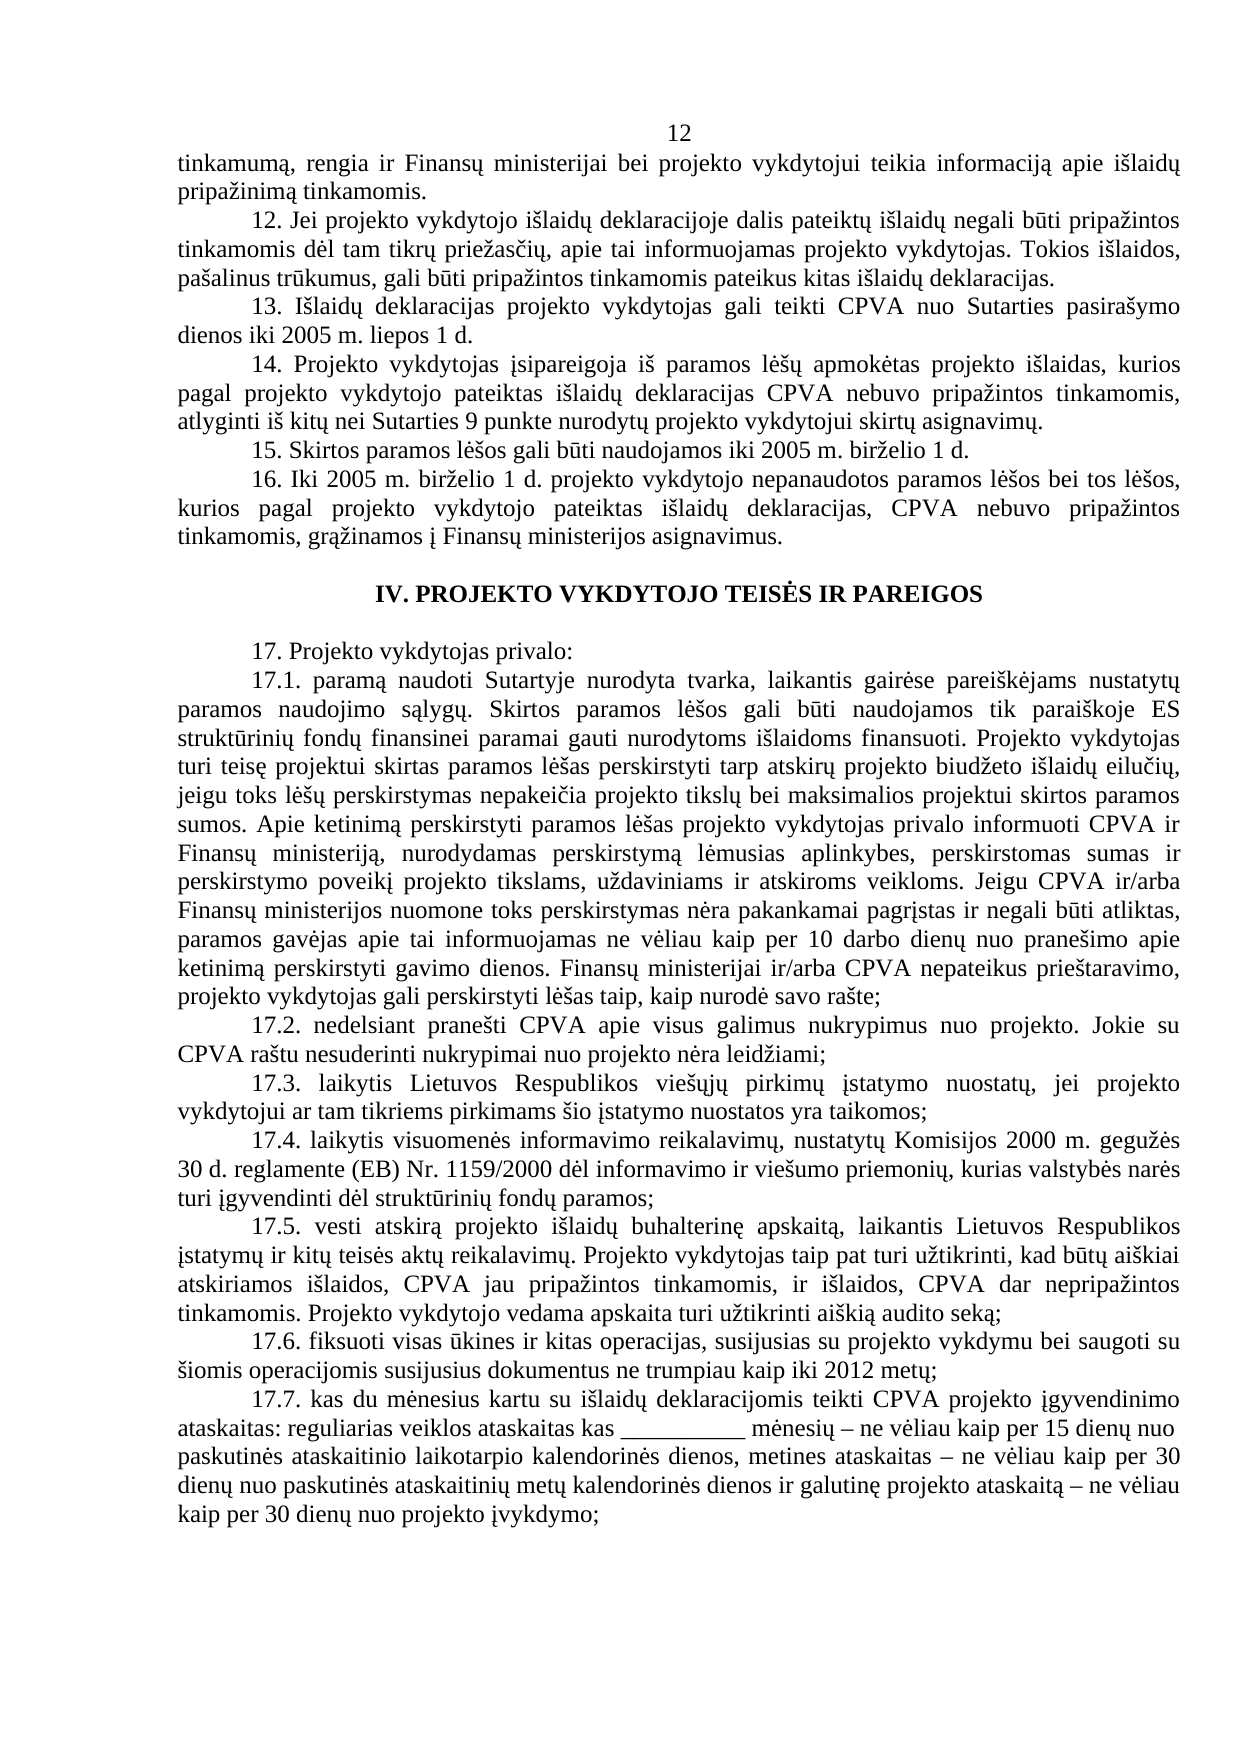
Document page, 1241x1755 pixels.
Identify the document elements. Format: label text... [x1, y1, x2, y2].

text 17. Projekto vykdytojas privalo: [177, 636, 1181, 665]
text IV. PROJEKTO VYKDYTOJO TEISĖS IR PAREIGOS [177, 579, 1181, 608]
text 17.4. laikytis visuomenės informavimo reikalavimų, nustatytų Komisijos 2000 m. gegužės 30 d. reglamente (EB) Nr. 1159/2000 dėl informavimo ir viešumo priemonių, kurias valstybės narės turi įgyvendinti dėl struktūrinių fondų paramos; [177, 1125, 1181, 1211]
text 16. Iki 2005 m. birželio 1 d. projekto vykdytojo nepanaudotos paramos lėšos bei tos lėšos, kurios pagal projekto vykdytojo pateiktas išlaidų deklaracijas, CPVA nebuvo pripažintos tinkamomis, grąžinamos į Finansų ministerijos asignavimus. [177, 464, 1181, 550]
text 15. Skirtos paramos lėšos gali būti naudojamos iki 2005 m. birželio 1 d. [177, 435, 1181, 464]
text 17.5. vesti atskirą projekto išlaidų buhalterinę apskaitą, laikantis Lietuvos Respublikos įstatymų ir kitų teisės aktų reikalavimų. Projekto vykdytojas taip pat turi užtikrinti, kad būtų aiškiai atskiriamos išlaidos, CPVA jau pripažintos tinkamomis, ir išlaidos, CPVA dar nepripažintos tinkamomis. Projekto vykdytojo vedama apskaita turi užtikrinti aiškią audito seką; [177, 1211, 1181, 1326]
text 17.7. kas du mėnesius kartu su išlaidų deklaracijomis teikti CPVA projekto įgyvendinimo ataskaitas: reguliarias veiklos ataskaitas kas mėnesių – ne vėliau kaip per 15 dienų nuo [177, 1384, 1181, 1441]
text paskutinės ataskaitinio laikotarpio kalendorinės dienos, metines ataskaitas – ne vėliau kaip per 30 dienų nuo paskutinės ataskaitinių metų kalendorinės dienos ir galutinę projekto ataskaitą – ne vėliau kaip per 30 dienų nuo projekto įvykdymo; [177, 1441, 1181, 1528]
text tinkamumą, rengia ir Finansų ministerijai bei projekto vykdytojui teikia informaciją apie išlaidų pripažinimą tinkamomis. [177, 148, 1181, 205]
text 17.3. laikytis Lietuvos Respublikos viešųjų pirkimų įstatymo nuostatų, jei projekto vykdytojui ar tam tikriems pirkimams šio įstatymo nuostatos yra taikomos; [177, 1068, 1181, 1125]
text 13. Išlaidų deklaracijas projekto vykdytojas gali teikti CPVA nuo Sutarties pasirašymo dienos iki 2005 m. liepos 1 d. [177, 291, 1181, 349]
text 17.2. nedelsiant pranešti CPVA apie visus galimus nukrypimus nuo projekto. Jokie su CPVA raštu nesuderinti nukrypimai nuo projekto nėra leidžiami; [177, 1010, 1181, 1068]
text 14. Projekto vykdytojas įsipareigoja iš paramos lėšų apmokėtas projekto išlaidas, kurios pagal projekto vykdytojo pateiktas išlaidų deklaracijas CPVA nebuvo pripažintos tinkamomis, atlyginti iš kitų nei Sutarties 9 punkte nurodytų projekto vykdytojui skirtų asignavimų. [177, 349, 1181, 435]
text 17.6. fiksuoti visas ūkines ir kitas operacijas, susijusias su projekto vykdymu bei saugoti su šiomis operacijomis susijusius dokumentus ne trumpiau kaip iki 2012 metų; [177, 1326, 1181, 1384]
text 17.1. paramą naudoti Sutartyje nurodyta tvarka, laikantis gairėse pareiškėjams nustatytų paramos naudojimo sąlygų. Skirtos paramos lėšos gali būti naudojamos tik paraiškoje ES struktūrinių fondų finansinei paramai gauti nurodytoms išlaidoms finansuoti. Projekto vykdytojas turi teisę projektui skirtas paramos lėšas perskirstyti tarp atskirų projekto biudžeto išlaidų eilučių, jeigu toks lėšų perskirstymas nepakeičia projekto tikslų bei maksimalios projektui skirtos paramos sumos. Apie ketinimą perskirstyti paramos lėšas projekto vykdytojas privalo informuoti CPVA ir Finansų ministeriją, nurodydamas perskirstymą lėmusias aplinkybes, perskirstomas sumas ir perskirstymo poveikį projekto tikslams, uždaviniams ir atskiroms veikloms. Jeigu CPVA ir/arba Finansų ministerijos nuomone toks perskirstymas nėra pakankamai pagrįstas ir negali būti atliktas, paramos gavėjas apie tai informuojamas ne vėliau kaip per 10 darbo dienų nuo pranešimo apie ketinimą perskirstyti gavimo dienos. Finansų ministerijai ir/arba CPVA nepateikus prieštaravimo, projekto vykdytojas gali perskirstyti lėšas taip, kaip nurodė savo rašte; [177, 665, 1181, 1010]
text 12. Jei projekto vykdytojo išlaidų deklaracijoje dalis pateiktų išlaidų negali būti pripažintos tinkamomis dėl tam tikrų priežasčių, apie tai informuojamas projekto vykdytojas. Tokios išlaidos, pašalinus trūkumus, gali būti pripažintos tinkamomis pateikus kitas išlaidų deklaracijas. [177, 205, 1181, 291]
